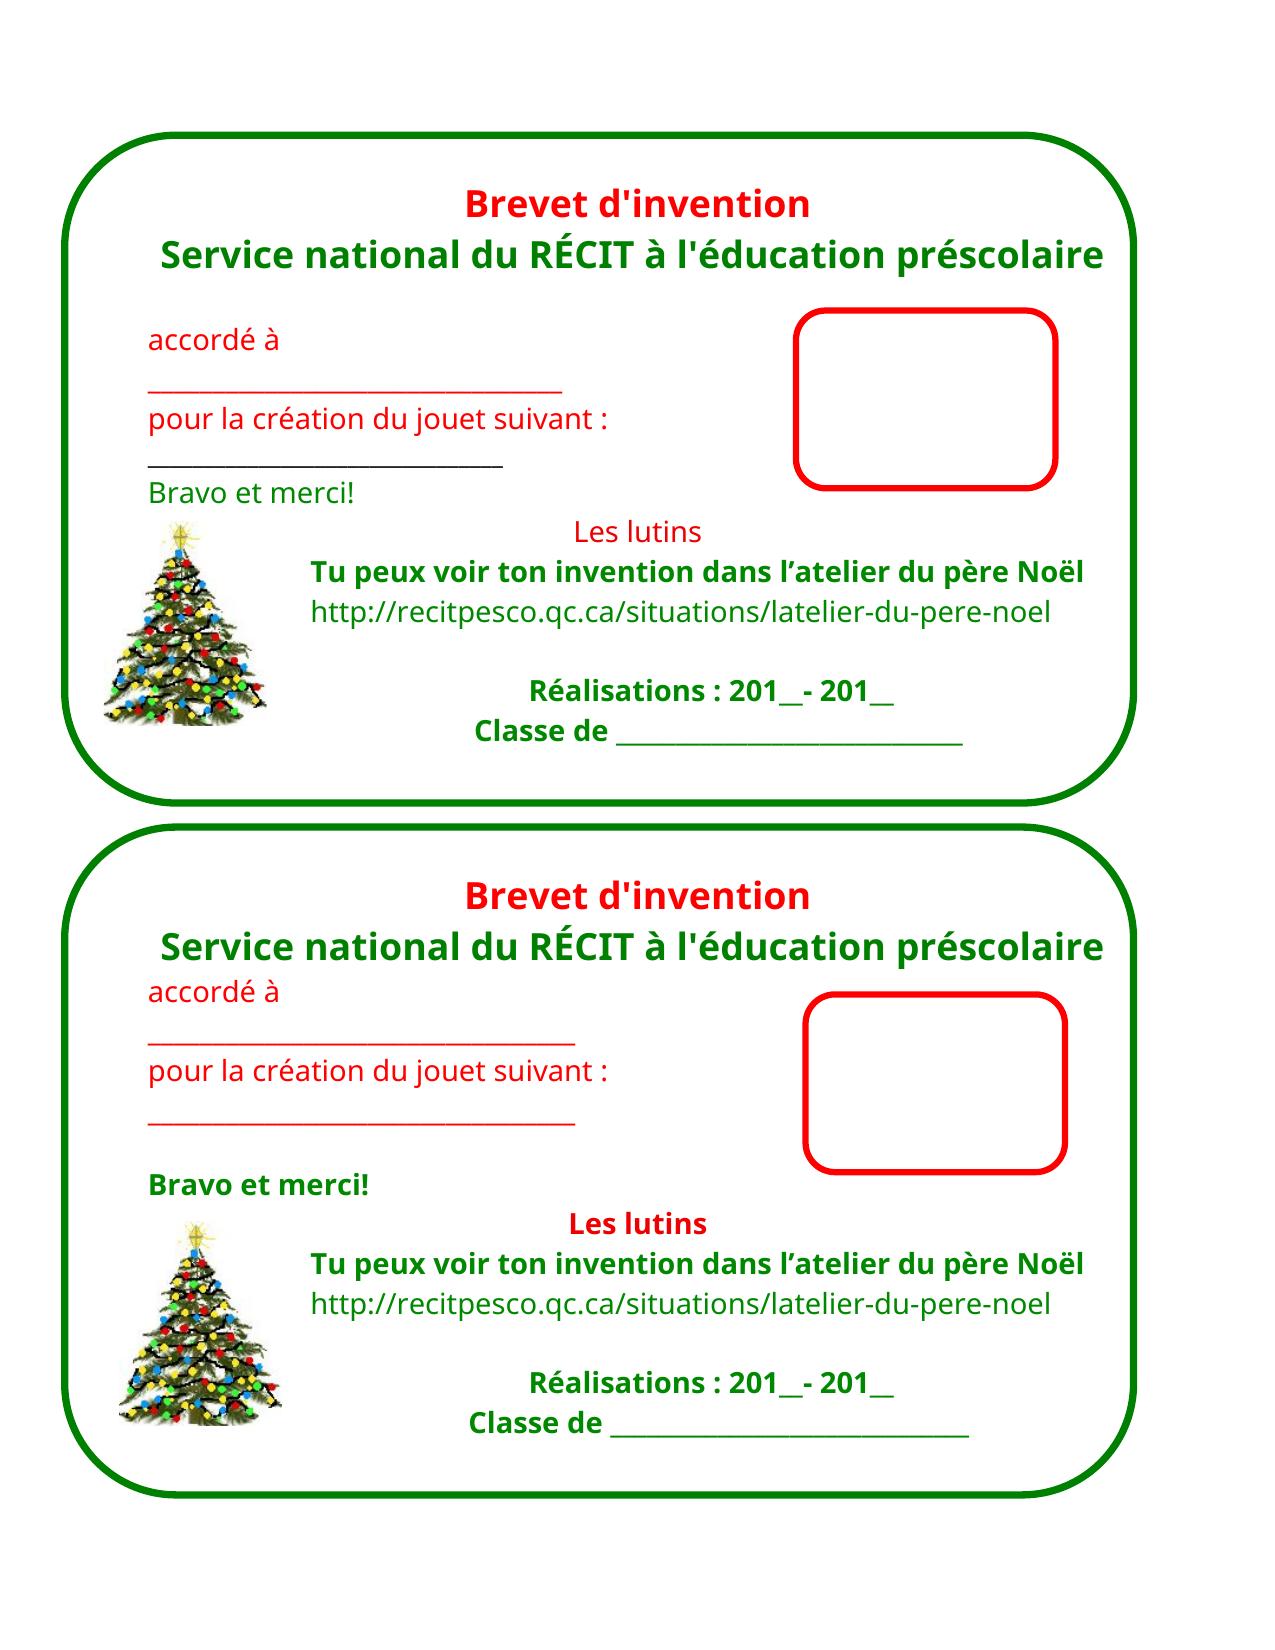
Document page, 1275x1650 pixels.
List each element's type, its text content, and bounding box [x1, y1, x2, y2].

text http://recitpesco.qc.ca/situations/latelier-du-pere-noel [310, 1283, 1127, 1323]
text Les lutins [102, 512, 1127, 730]
text Brevet d'invention Service national du RÉCIT à l'éducation préscolaire [148, 869, 1127, 971]
text [1069, 1090, 1127, 1130]
text [800, 319, 1052, 359]
text [800, 359, 1052, 438]
text ________________________________ [148, 438, 795, 472]
text ________________________________ pour la création du jouet suivant : [148, 359, 792, 438]
text Tu peux voir ton invention dans l’atelier du père Noël [310, 1243, 1127, 1283]
text [800, 438, 1052, 472]
text [1059, 359, 1127, 438]
text [1052, 319, 1127, 359]
text Réalisations : 201__- 201__ Classe de _____________________________ [310, 671, 1127, 750]
text Tu peux voir ton invention dans l’atelier du père Noël [310, 551, 1127, 591]
text Les lutins [117, 1203, 1127, 1430]
text http://recitpesco.qc.ca/situations/latelier-du-pere-noel [310, 591, 1127, 631]
text [809, 1090, 1061, 1130]
text [809, 1011, 1061, 1090]
text [1066, 1011, 1127, 1090]
text Réalisations : 201__- 201__ Classe de ______________________________ [310, 1362, 1127, 1442]
text accordé à [148, 971, 1127, 1011]
text _________________________________ [148, 1090, 802, 1130]
text Brevet d'invention Service national du RÉCIT à l'éducation préscolaire [148, 177, 1127, 279]
text Bravo et merci! [148, 1164, 1127, 1203]
text _________________________________ pour la création du jouet suivant : [148, 1011, 804, 1090]
text Bravo et merci! [148, 472, 1127, 512]
text [1057, 438, 1127, 472]
text accordé à [148, 319, 799, 359]
